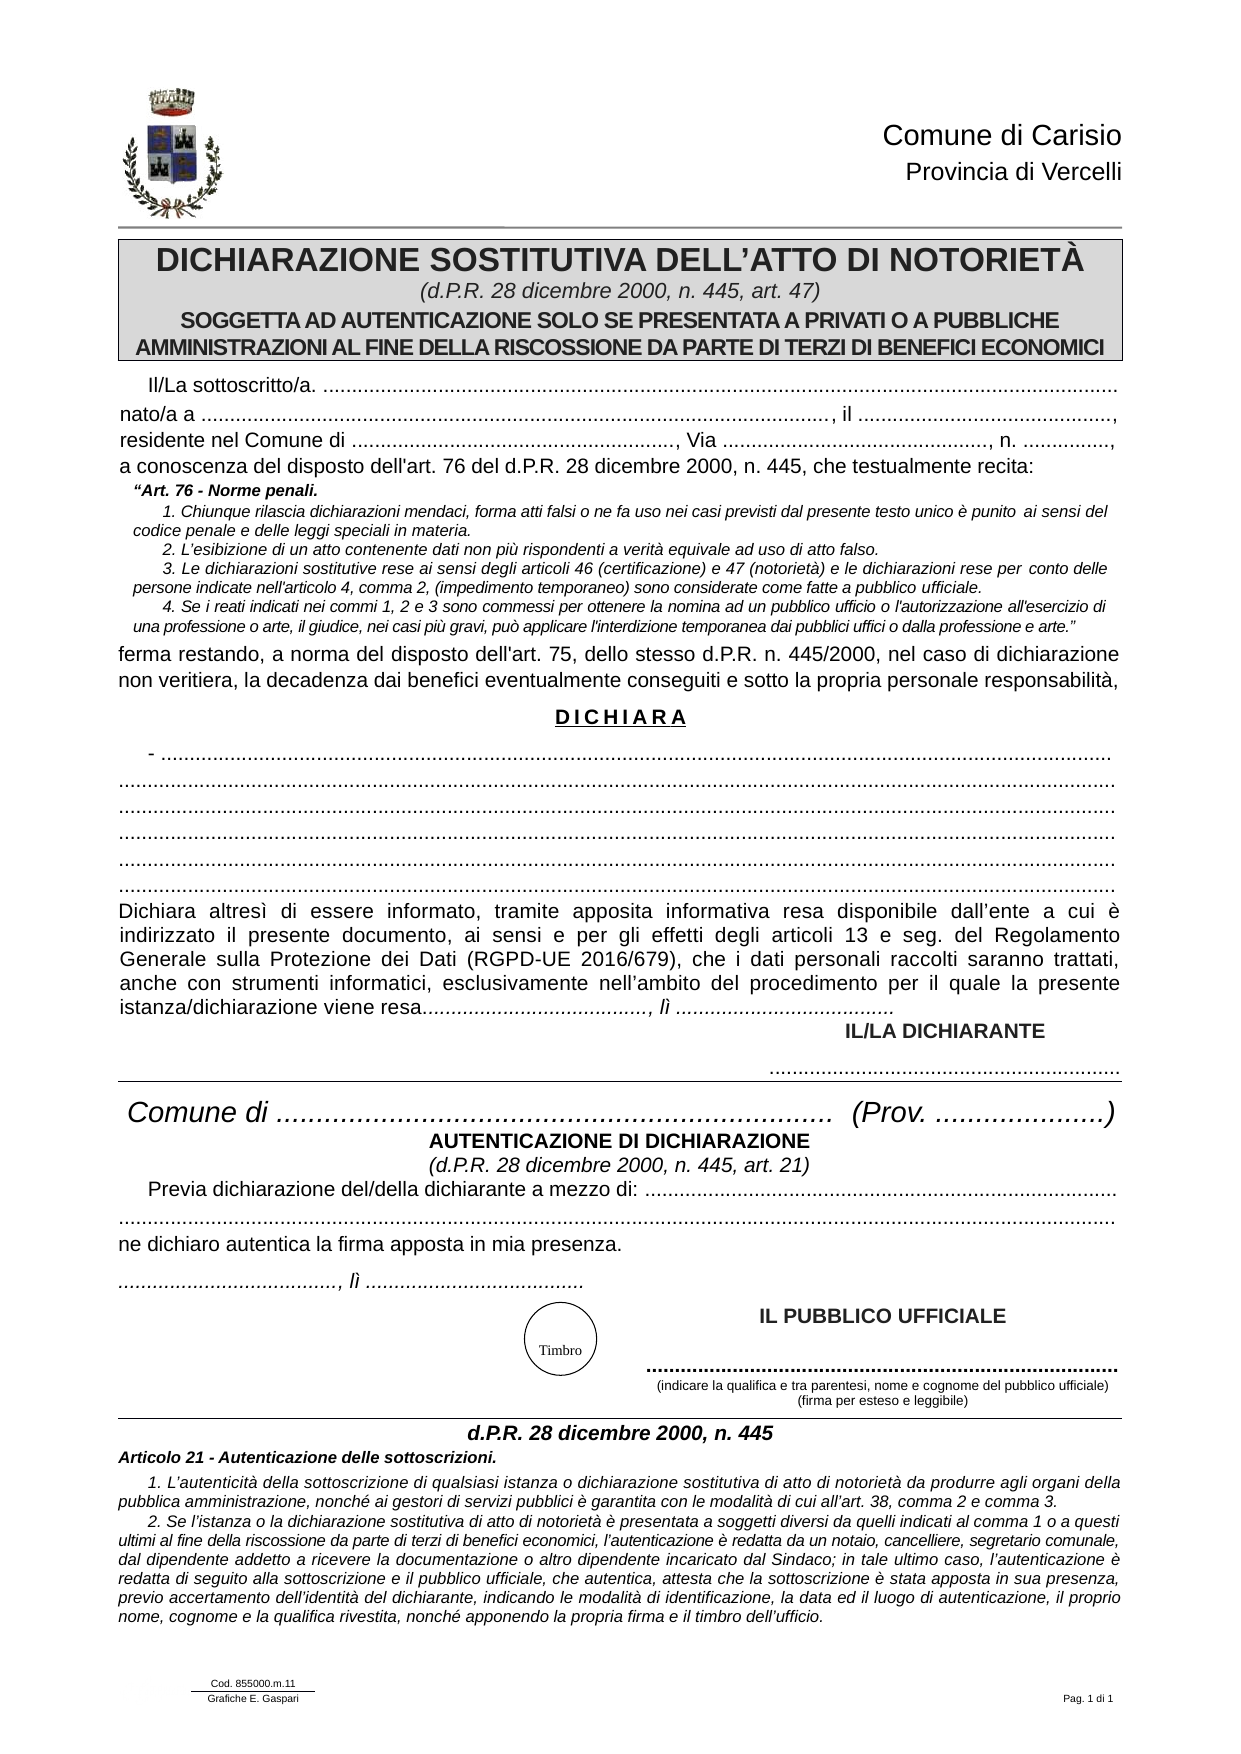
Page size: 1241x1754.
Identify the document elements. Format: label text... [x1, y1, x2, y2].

text Dichiara altresì di essere informato, tramite apposita informativa resa disponibile dall’ente a cui è indirizzato il presente documento, ai sensi e per gli effetti degli articoli 13 e seg. del Regolamento Generale sulla Protezione dei Dati (RGPD-UE 2016/679), che i dati personali raccolti saranno trattati, anche con strumenti informatici, esclusivamente nell’ambito del procedimento per il quale la presente istanza/dichiarazione viene resa......................................., lì ...................................... [118, 899, 1122, 1019]
text 1. L’autenticità della sottoscrizione di qualsiasi istanza o dichiarazione sostitutiva di atto di notorietà da produrre agli organi della pubblica amministrazione, nonché ai gestori di servizi pubblici è garantita con le modalità di cui all’art. 38, comma 2 e comma 3. [118, 1473, 1122, 1511]
text AUTENTICAZIONE DI DICHIARAZIONE [118, 1129, 1121, 1153]
text Il/La sottoscritto/a. .......................................................................................................................................... [118, 373, 1122, 397]
text ne dichiaro autentica la firma apposta in mia presenza. [118, 1232, 1121, 1256]
text 4. Se i reati indicati nei commi 1, 2 e 3 sono commessi per ottenere la nomina ad un pubblico ufficio o l'autorizzazione all'esercizio di una professione o arte, il giudice, nei casi più gravi, può applicare l'interdizione temporanea dai pubblici uffici o dalla professione e arte.” [133, 597, 1107, 636]
text Articolo 21 - Autenticazione delle sottoscrizioni. [118, 1448, 1122, 1467]
text 1. Chiunque rilascia dichiarazioni mendaci, forma atti falsi o ne fa uso nei casi previsti dal presente testo unico è punito ai sensi del codice penale e delle leggi speciali in materia. [133, 501, 1107, 540]
text IL/LA DICHIARANTE [768, 1019, 1122, 1043]
text residente nel Comune di ........................................................, Via .............................................., n. ..............., [119, 428, 1122, 452]
table_header DICHIARAZIONE SOSTITUTIVA DELL’ATTO DI NOTORIETÀ (d.P.R. 28 dicembre 2000, n. 445, art. 47) SOGGETTA AD AUTENTICAZIONE SOLO SE PRESENTATA A PRIVATI O A PUBBLICHE AMMINISTRAZIONI AL FINE DELLA RISCOSSIONE DA PARTE DI TERZI DI BENEFICI ECONOMICI [119, 240, 1122, 360]
text ............................................................................................................................................................................. [118, 794, 1122, 818]
text Comune di ..................................................................... (Prov. .....................) [120, 1096, 1122, 1129]
picture [122, 87, 224, 219]
text IL PUBBLICO UFFICIALE [643, 1304, 1122, 1328]
text DICHIARA [119, 705, 1122, 729]
text ......................................, lì ...................................... [118, 1268, 1122, 1292]
text Provincia di Vercelli [224, 157, 1122, 185]
text (firma per esteso e leggibile) [643, 1393, 1122, 1408]
text ............................................................. [118, 1055, 1122, 1081]
text ............................................................................................................................................................................. [118, 767, 1122, 791]
text ............................................................................................................................................................................. [118, 820, 1122, 844]
text 2. Se l’istanza o la dichiarazione sostitutiva di atto di notorietà è presentata a soggetti diversi da quelli indicati al comma 1 o a questi ultimi al fine della riscossione da parte di terzi di benefici economici, l’autenticazione è redatta da un notaio, cancelliere, segretario comunale, dal dipendente addetto a ricevere la documentazione o altro dipendente incaricato dal Sindaco; in tale ultimo caso, l’autenticazione è redatta di seguito alla sottoscrizione e il pubblico ufficiale, che autentica, attesta che la sottoscrizione è stata apposta in sua presenza, previo accertamento dell’identità del dichiarante, indicando le modalità di identificazione, la data ed il luogo di autenticazione, il proprio nome, cognome e la qualifica rivestita, nonché apponendo la propria firma e il timbro dell’ufficio. [118, 1511, 1122, 1626]
text a conoscenza del disposto dell'art. 76 del d.P.R. 28 dicembre 2000, n. 445, che testualmente recita: [119, 454, 1122, 478]
text - ..................................................................................................................................................................... [148, 741, 1122, 765]
text Previa dichiarazione del/della dichiarante a mezzo di: .................................................................................. [118, 1177, 1122, 1201]
text “Art. 76 - Norme penali. [133, 480, 1107, 499]
text ............................................................................................................................................................................. [118, 873, 1122, 897]
text 2. L’esibizione di un atto contenente dati non più rispondenti a verità equivale ad uso di atto falso. [133, 540, 1107, 559]
text 3. Le dichiarazioni sostitutive rese ai sensi degli articoli 46 (certificazione) e 47 (notorietà) e le dichiarazioni rese per conto delle persone indicate nell'articolo 4, comma 2, (impedimento temporaneo) sono considerate come fatte a pubblico ufficiale. [133, 559, 1107, 597]
text Comune di Carisio [224, 118, 1122, 152]
text ............................................................................................................................................................................. [118, 846, 1122, 870]
text (indicare la qualifica e tra parentesi, nome e cognome del pubblico ufficiale) [643, 1377, 1122, 1393]
text ............................................................................................................................................................................. [118, 1204, 1121, 1228]
text d.P.R. 28 dicembre 2000, n. 445 [118, 1419, 1122, 1445]
text (d.P.R. 28 dicembre 2000, n. 445, art. 21) [118, 1153, 1121, 1177]
text .................................................................................. [643, 1353, 1122, 1377]
text ferma restando, a norma del disposto dell'art. 75, dello stesso d.P.R. n. 445/2000, nel caso di dichiarazione non veritiera, la decadenza dai benefici eventualmente conseguiti e sotto la propria personale responsabilità, [118, 642, 1122, 692]
text nato/a a ............................................................................................................., il ............................................, [119, 401, 1122, 425]
